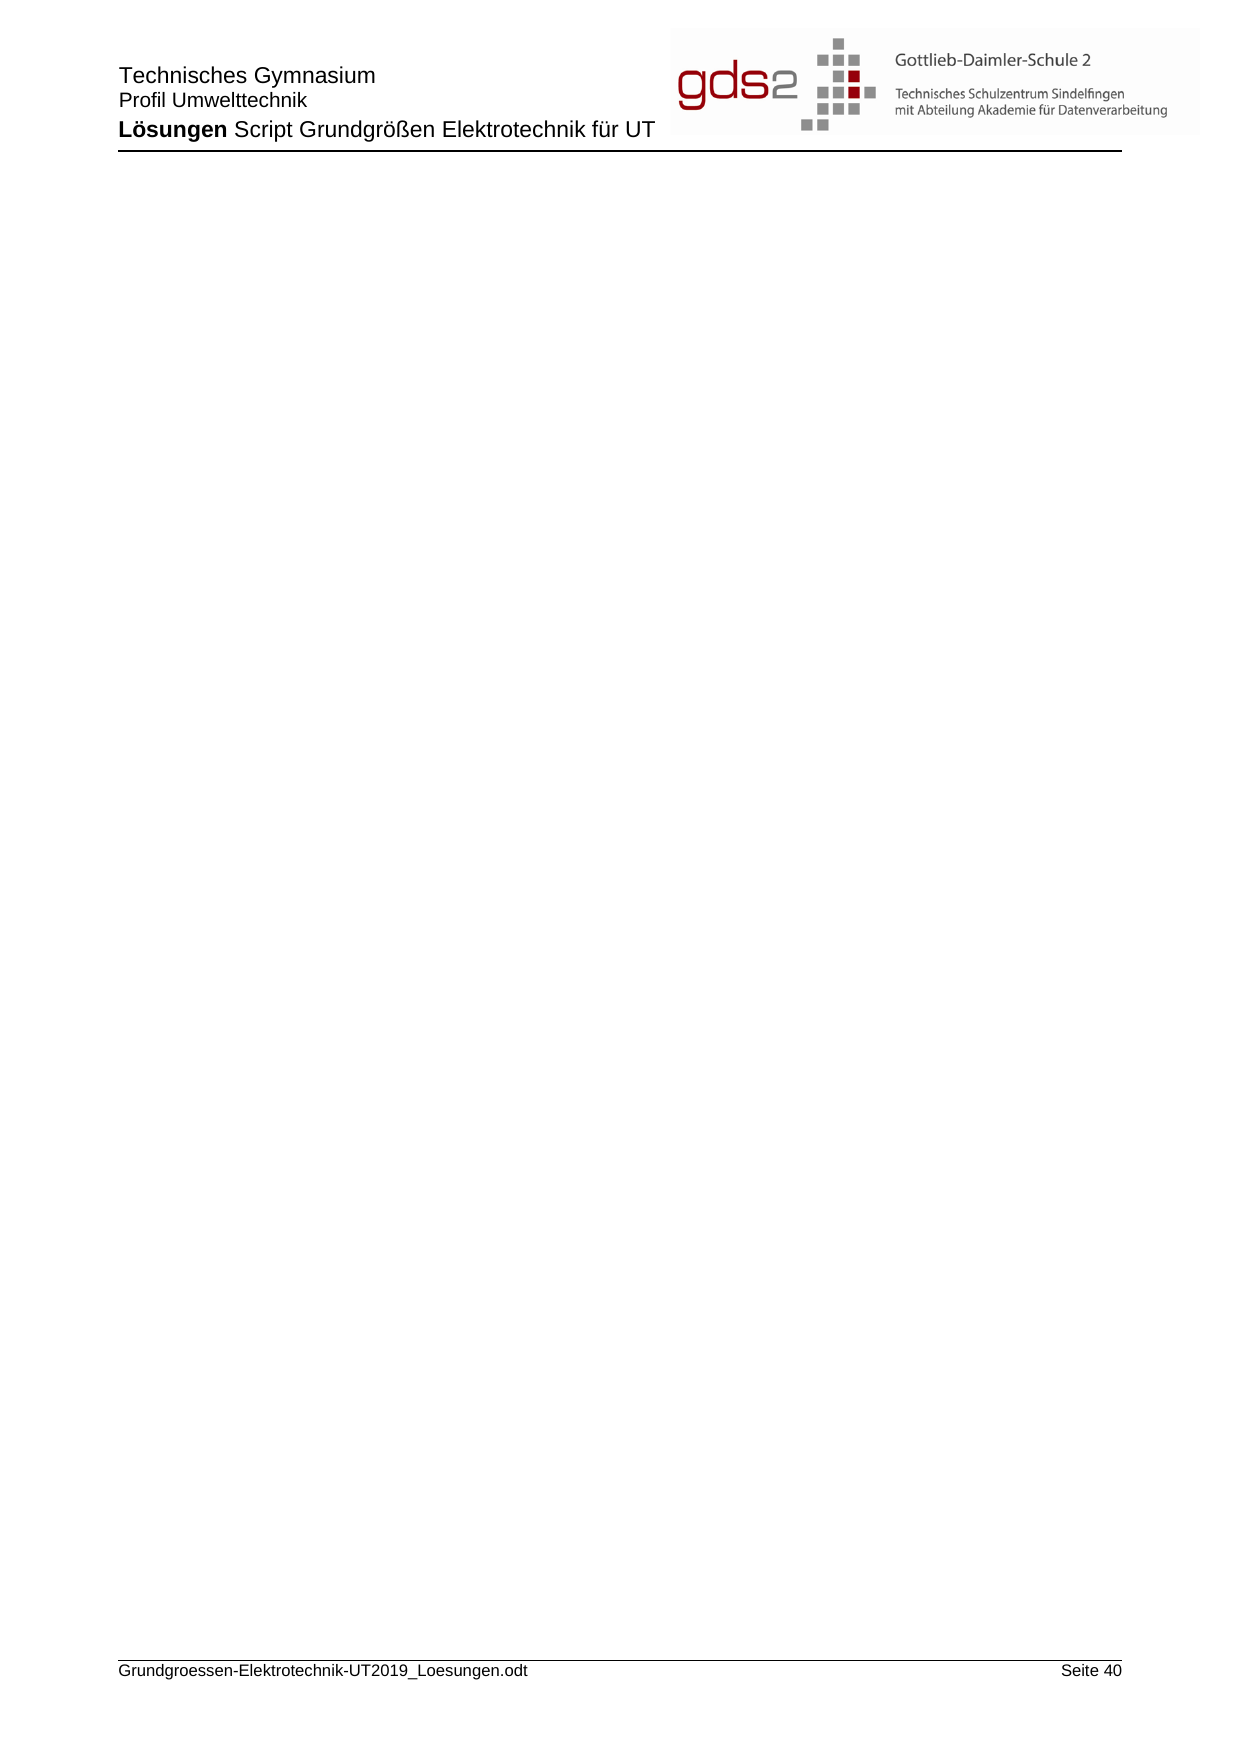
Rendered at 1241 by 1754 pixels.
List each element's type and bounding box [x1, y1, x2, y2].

picture [670, 28, 1201, 135]
